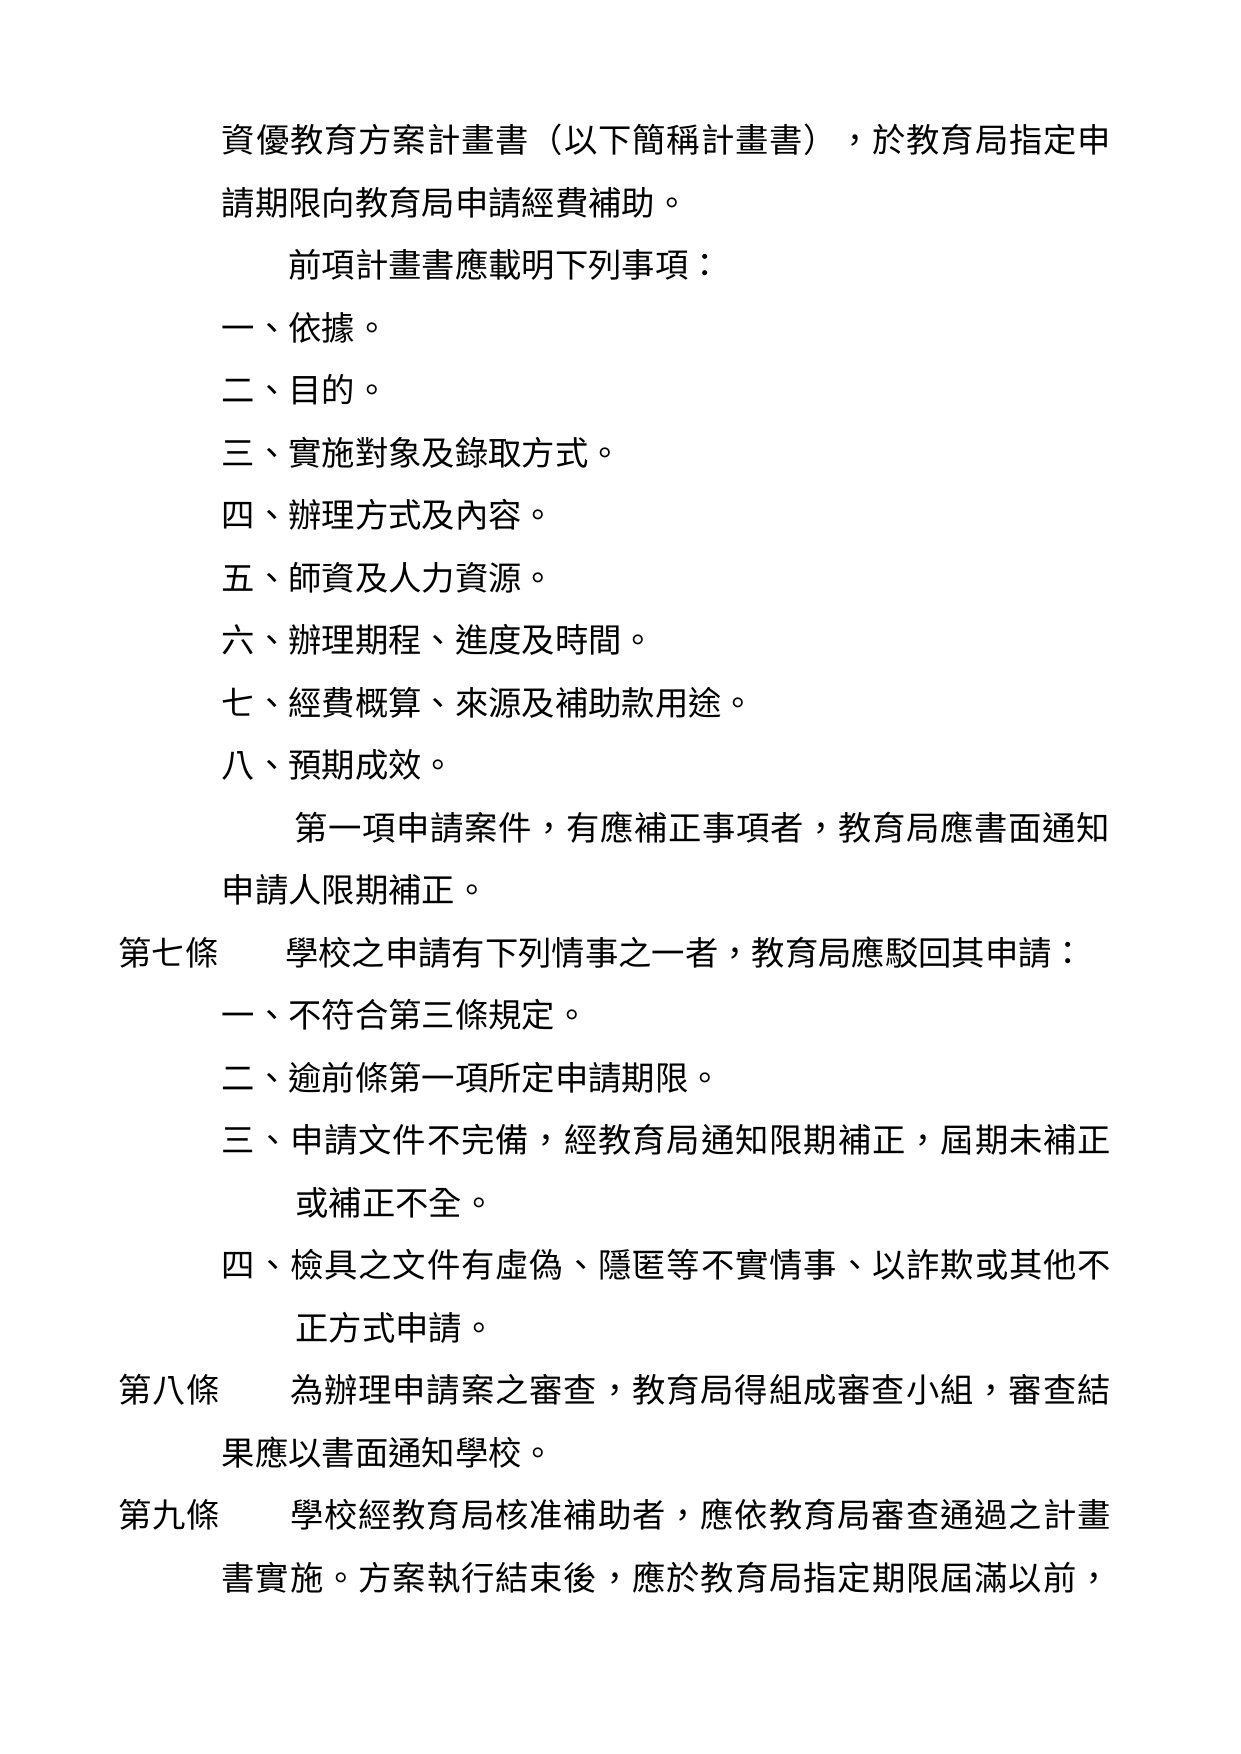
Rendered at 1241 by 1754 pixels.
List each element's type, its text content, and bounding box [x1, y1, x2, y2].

text 五、師資及人力資源。 [221, 534, 1112, 596]
text 第一項申請案件，有應補正事項者，教育局應書面通知申請人限期補正。 [192, 784, 1112, 909]
text 四、辦理方式及內容。 [221, 471, 1112, 534]
text 三、實施對象及錄取方式。 [221, 409, 1112, 471]
text 第九條 學校經教育局核准補助者，應依教育局審查通過之計畫書實施。方案執行結束後，應於教育局指定期限屆滿以前， [118, 1471, 1112, 1596]
text 第七條 學校之申請有下列情事之一者，教育局應駁回其申請： [118, 909, 1112, 971]
text 前項計畫書應載明下列事項： [221, 221, 1112, 284]
text 七、經費概算、來源及補助款用途。 [221, 659, 1112, 721]
text 四、檢具之文件有虛偽、隱匿等不實情事、以詐欺或其他不正方式申請。 [222, 1221, 1112, 1346]
text 一、不符合第三條規定。 [222, 971, 1112, 1034]
text 八、預期成效。 [221, 721, 1112, 784]
text 資優教育方案計畫書（以下簡稱計畫書），於教育局指定申請期限向教育局申請經費補助。 [118, 96, 1112, 221]
text 一、依據。 [221, 284, 1112, 346]
text 二、逾前條第一項所定申請期限。 [222, 1034, 1112, 1096]
text 二、目的。 [221, 346, 1112, 409]
text 第八條 為辦理申請案之審查，教育局得組成審查小組，審查結果應以書面通知學校。 [118, 1346, 1112, 1471]
text 六、辦理期程、進度及時間。 [221, 596, 1112, 659]
text 三、申請文件不完備，經教育局通知限期補正，屆期未補正或補正不全。 [222, 1096, 1112, 1221]
